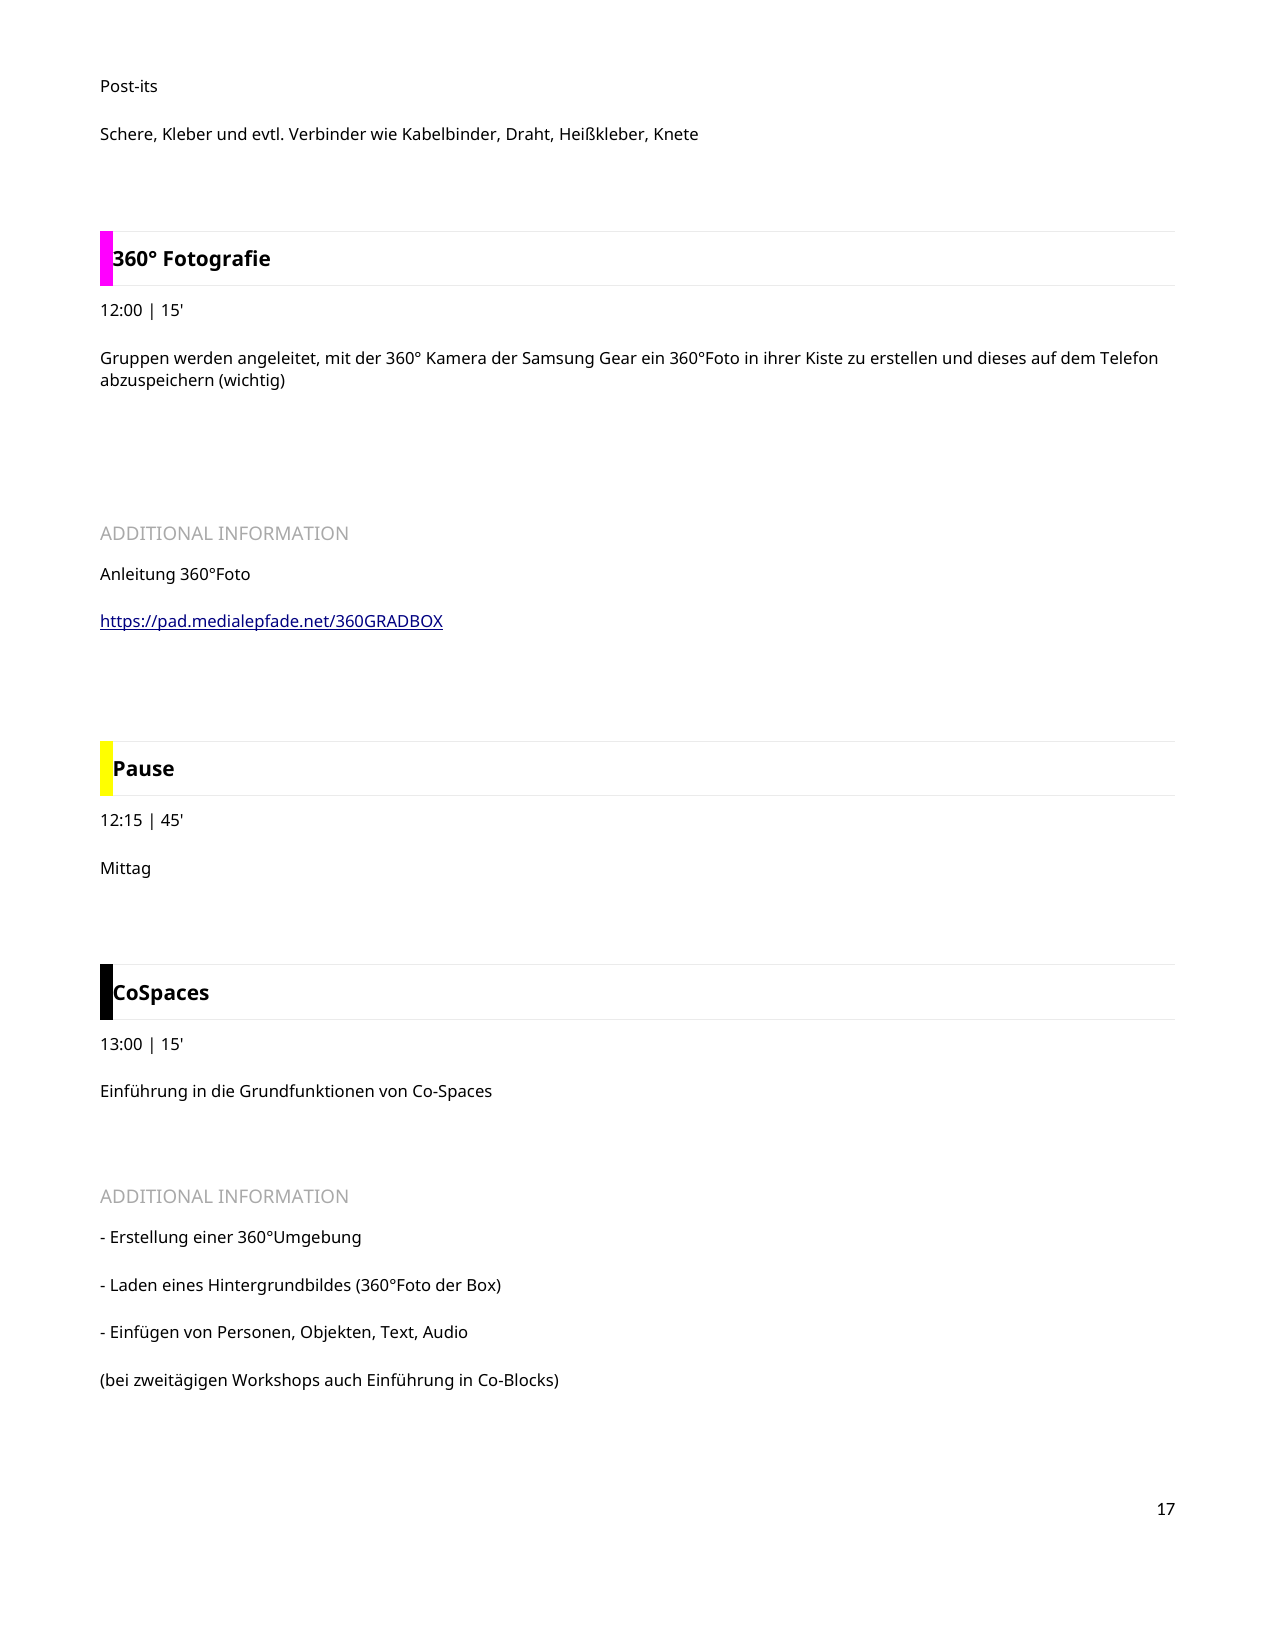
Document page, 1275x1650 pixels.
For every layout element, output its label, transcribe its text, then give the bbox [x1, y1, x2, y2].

text 13:00 | 15' [100, 1032, 1175, 1055]
text - Laden eines Hintergrundbildes (360°Foto der Box) [100, 1273, 1175, 1296]
subtitle Additional Information [100, 1184, 1175, 1209]
subtitle 360° Fotografie [113, 232, 1175, 285]
subtitle Pause [113, 742, 1175, 795]
subtitle CoSpaces [113, 965, 1175, 1019]
text 12:15 | 45' [100, 809, 1175, 831]
text Einführung in die Grundfunktionen von Co-Spaces [100, 1080, 1175, 1103]
text Post-its [100, 75, 1175, 98]
text - Erstellung einer 360°Umgebung [100, 1226, 1175, 1248]
text 12:00 | 15' [100, 299, 1175, 321]
text Anleitung 360°Foto [100, 562, 1175, 585]
text Gruppen werden angeleitet, mit der 360° Kamera der Samsung Gear ein 360°Foto in ihrer Kiste zu erstellen und dieses auf dem Telefon abzuspeichern (wichtig) [100, 346, 1175, 392]
subtitle Additional Information [100, 521, 1175, 546]
text Mittag [100, 856, 1175, 879]
text https://pad.medialepfade.net/360GRADBOX [100, 610, 1175, 655]
text - Einfügen von Personen, Objekten, Text, Audio [100, 1321, 1175, 1344]
text Schere, Kleber und evtl. Verbinder wie Kabelbinder, Draht, Heißkleber, Knete [100, 123, 1175, 145]
text (bei zweitägigen Workshops auch Einführung in Co-Blocks) [100, 1369, 1175, 1391]
